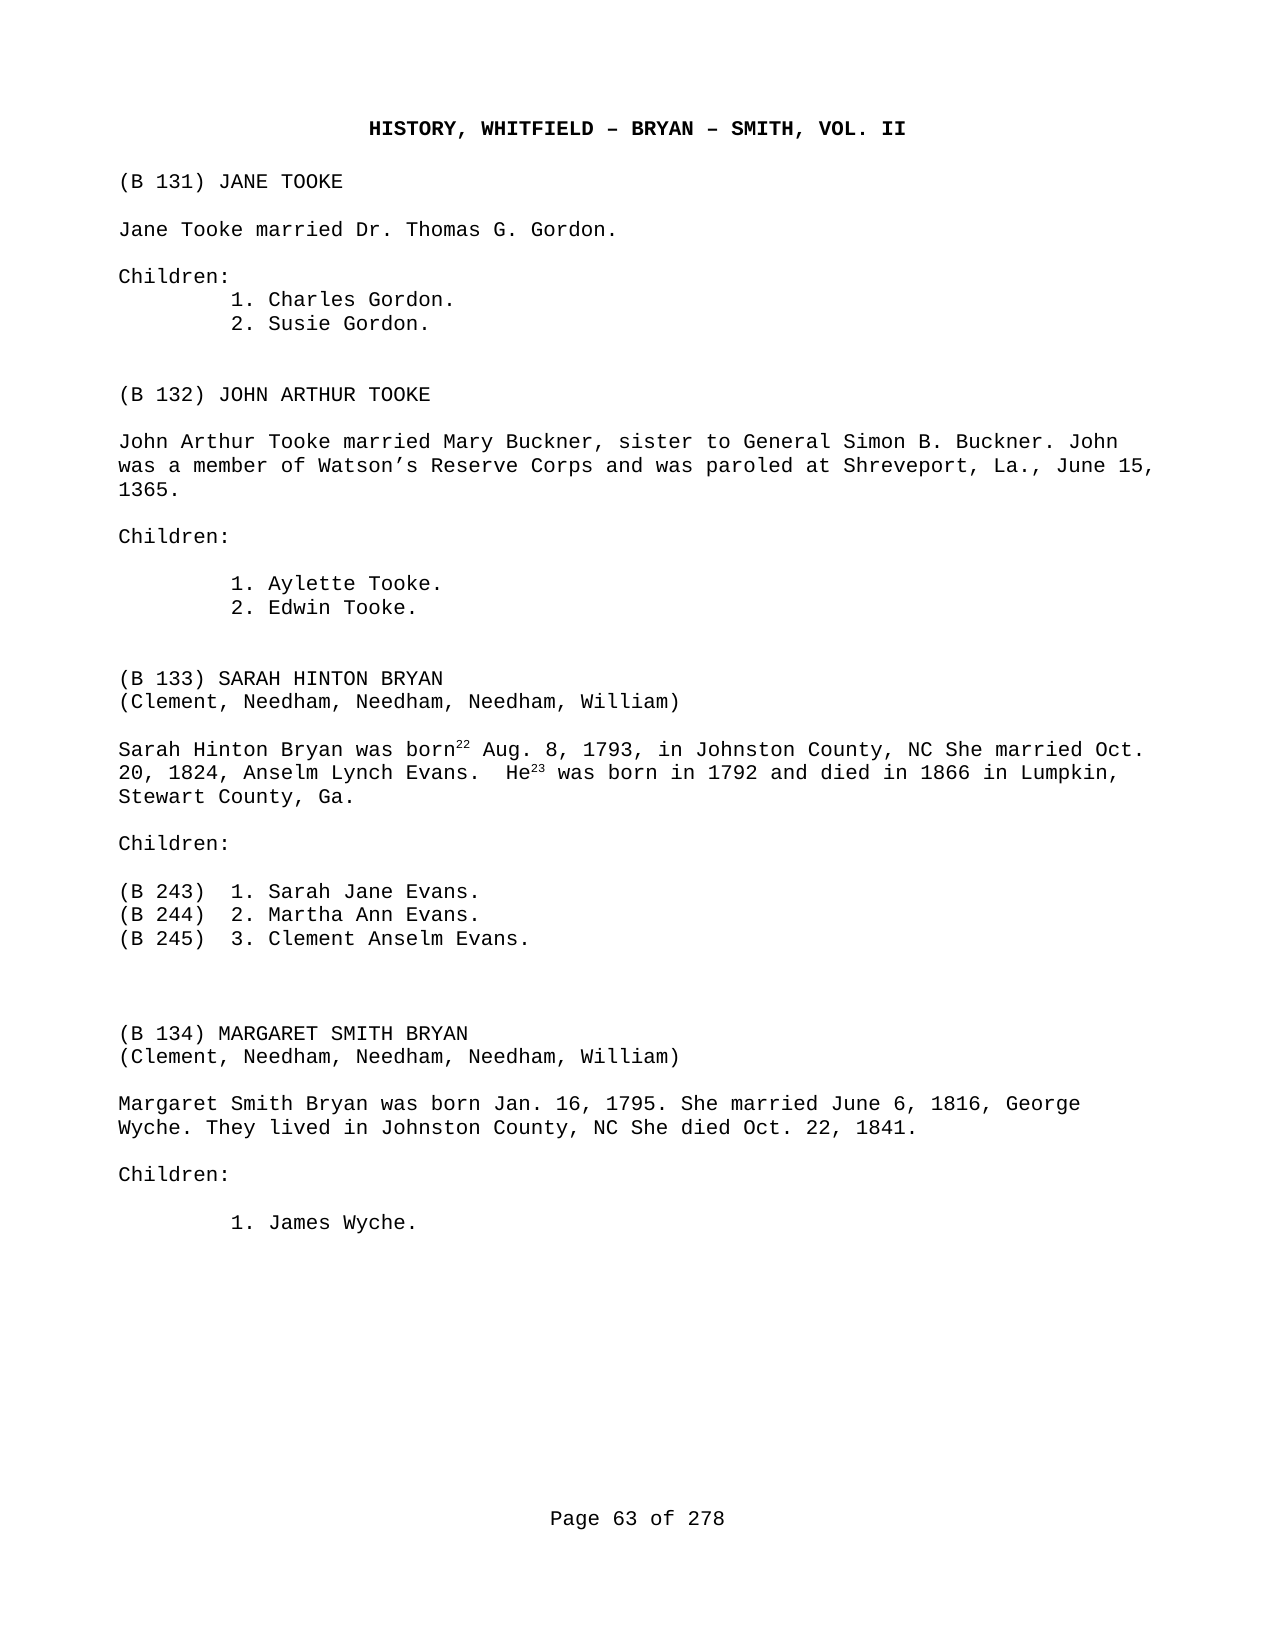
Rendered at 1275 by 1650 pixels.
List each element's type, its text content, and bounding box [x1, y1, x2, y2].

text 1. Charles Gordon. [118, 289, 1157, 313]
text Children: [118, 266, 1157, 289]
text 1. Aylette Tooke. [118, 573, 1157, 597]
text Jane Tooke married Dr. Thomas G. Gordon. [118, 218, 1157, 242]
text John Arthur Tooke married Mary Buckner, sister to General Simon B. Buckner. John was a member of Watson’s Reserve Corps and was paroled at Shreveport, La., June 15, 1365. [118, 431, 1157, 502]
text (B 134) MARGARET SMITH BRYAN [118, 1022, 1157, 1046]
text (B 131) JANE TOOKE [118, 171, 1157, 195]
text (B 243) 1. Sarah Jane Evans. [118, 881, 1157, 904]
text (Clement, Needham, Needham, Needham, William) [118, 1046, 1157, 1070]
text (B 133) SARAH HINTON BRYAN [118, 668, 1157, 691]
text 1. James Wyche. [118, 1212, 1157, 1235]
text 2. Susie Gordon. [118, 313, 1157, 337]
text (Clement, Needham, Needham, Needham, William) [118, 691, 1157, 715]
text (B 245) 3. Clement Anselm Evans. [118, 928, 1157, 952]
text Children: [118, 1164, 1157, 1188]
text Margaret Smith Bryan was born Jan. 16, 1795. She married June 6, 1816, George Wyche. They lived in Johnston County, NC She died Oct. 22, 1841. [118, 1093, 1157, 1141]
text (B 132) JOHN ARTHUR TOOKE [118, 384, 1157, 408]
text Children: [118, 833, 1157, 857]
text 2. Edwin Tooke. [118, 597, 1157, 621]
text Sarah Hinton Bryan was born22 Aug. 8, 1793, in Johnston County, NC She married Oct. 20, 1824, Anselm Lynch Evans. He23 was born in 1792 and died in 1866 in Lumpkin, Stewart County, Ga. [118, 739, 1157, 810]
text Children: [118, 526, 1157, 549]
text (B 244) 2. Martha Ann Evans. [118, 904, 1157, 928]
